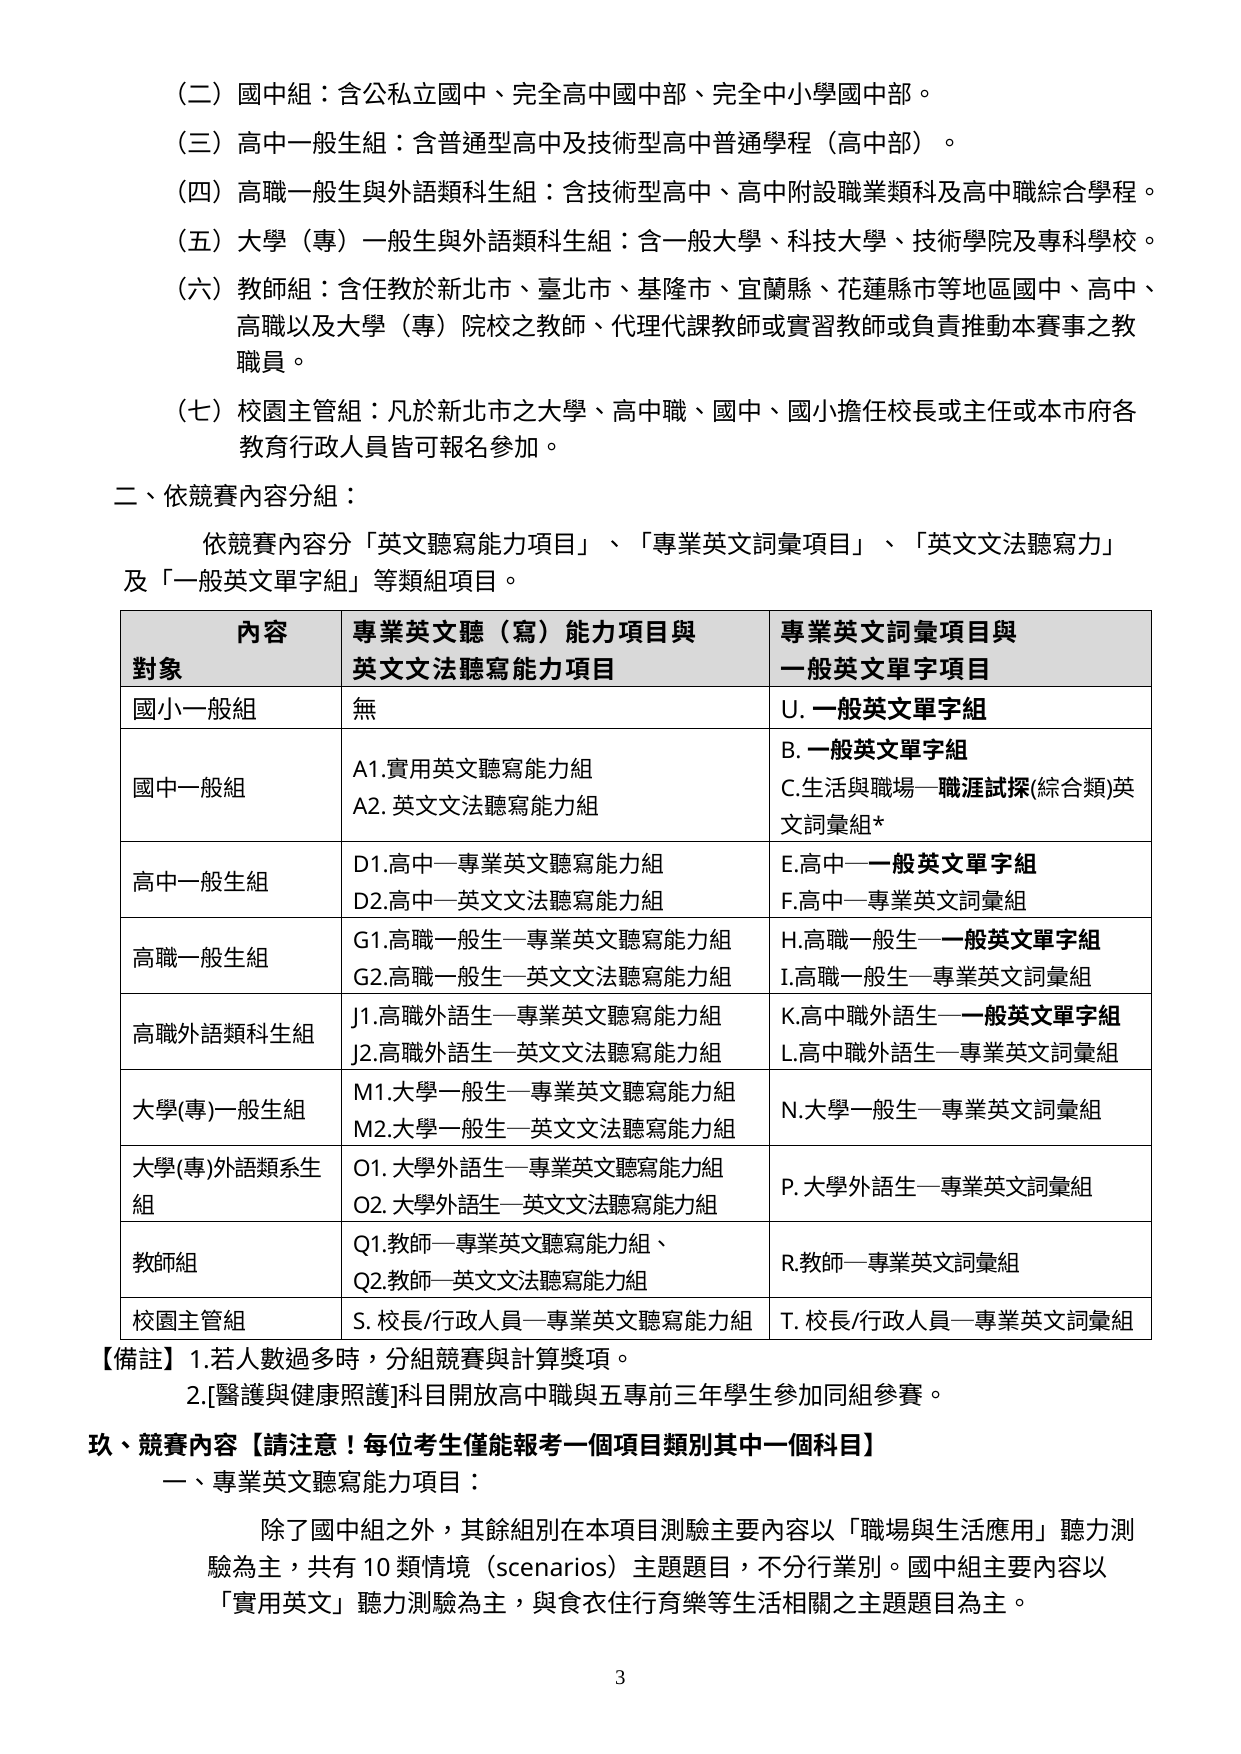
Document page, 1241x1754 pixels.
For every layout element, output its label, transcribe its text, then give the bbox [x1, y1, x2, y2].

table_cell R.教師─專業英文詞彙組 [770, 1222, 1151, 1297]
text （四）高職一般生與外語類科生組：含技術型高中、高中附設職業類科及高中職綜合學程。 [162, 172, 1152, 209]
table_cell M1.大學一般生─專業英文聽寫能力組 M2.大學一般生─英文文法聽寫能力組 [342, 1070, 769, 1145]
text （五）大學（專）一般生與外語類科生組：含一般大學、科技大學、技術學院及專科學校。 [163, 221, 1152, 257]
table_cell 高職外語類科生組 [121, 994, 341, 1069]
table_cell T. 校長/行政人員─專業英文詞彙組 [770, 1298, 1151, 1338]
table_header 專業英文詞彙項目與 一般英文單字項目 [770, 611, 1151, 686]
text （三）高中一般生組：含普通型高中及技術型高中普通學程（高中部）。 [163, 124, 1152, 160]
table_cell S. 校長/行政人員─專業英文聽寫能力組 [342, 1298, 769, 1338]
text 玖、競賽內容【請注意！每位考生僅能報考一個項目類別其中一個科目】 [89, 1424, 1152, 1462]
table_cell K.高中職外語生─一般英文單字組 L.高中職外語生─專業英文詞彙組 [770, 994, 1151, 1069]
table_cell G1.高職一般生─專業英文聽寫能力組 G2.高職一般生─英文文法聽寫能力組 [342, 918, 769, 993]
table_cell U. 一般英文單字組 [770, 687, 1151, 727]
table_header 內容 對象 [121, 611, 341, 686]
table_cell B. 一般英文單字組 C.生活與職場─職涯試探(綜合類)英文詞彙組* [770, 729, 1151, 841]
text 一、專業英文聽寫能力項目： [163, 1462, 1152, 1498]
table_cell J1.高職外語生─專業英文聽寫能力組 J2.高職外語生─英文文法聽寫能力組 [342, 994, 769, 1069]
text 2.[醫護與健康照護]科目開放高中職與五專前三年學生參加同組參賽。 [89, 1376, 1152, 1412]
table_cell H.高職一般生─一般英文單字組 I.高職一般生─專業英文詞彙組 [770, 918, 1151, 993]
table_cell 大學(專)一般生組 [121, 1070, 341, 1145]
table_cell 國小一般組 [121, 687, 341, 727]
table_cell 大學(專)外語類系生組 [121, 1146, 341, 1221]
table_cell 高中一般生組 [121, 842, 341, 917]
text 除了國中組之外，其餘組別在本項目測驗主要內容以「職場與生活應用」聽力測驗為主，共有10類情境（scenarios）主題題目，不分行業別。國中組主要內容以「實用英文」聽力測驗為主，與食衣住行育樂等生活相關之主題題目為主。 [163, 1511, 1152, 1619]
table_cell E.高中─一般英文單字組 F.高中─專業英文詞彙組 [770, 842, 1151, 917]
text （二）國中組：含公私立國中、完全高中國中部、完全中小學國中部。 [163, 75, 1152, 111]
table_cell Q1.教師─專業英文聽寫能力組、 Q2.教師─英文文法聽寫能力組 [342, 1222, 769, 1297]
table_cell P. 大學外語生─專業英文詞彙組 [770, 1146, 1151, 1221]
table_cell A1.實用英文聽寫能力組 A2. 英文文法聽寫能力組 [342, 729, 769, 841]
table_cell O1. 大學外語生─專業英文聽寫能力組 O2. 大學外語生─英文文法聽寫能力組 [342, 1146, 769, 1221]
table_cell 校園主管組 [121, 1298, 341, 1338]
table_cell 高職一般生組 [121, 918, 341, 993]
table_cell 教師組 [121, 1222, 341, 1297]
table_cell 國中一般組 [121, 729, 341, 841]
text 依競賽內容分「英文聽寫能力項目」、「專業英文詞彙項目」、「英文文法聽寫力」及「一般英文單字組」等類組項目。 [118, 525, 1152, 597]
text 二、依競賽內容分組： [89, 476, 1152, 512]
table_cell D1.高中─專業英文聽寫能力組 D2.高中─英文文法聽寫能力組 [342, 842, 769, 917]
text （七）校園主管組：凡於新北市之大學、高中職、國中、國小擔任校長或主任或本市府各教育行政人員皆可報名參加。 [163, 391, 1152, 464]
table_cell 無 [342, 687, 769, 727]
table_header 專業英文聽（寫）能力項目與 英文文法聽寫能力項目 [342, 611, 769, 686]
text （六）教師組：含任教於新北市、臺北市、基隆市、宜蘭縣、花蓮縣市等地區國中、高中、高職以及大學（專）院校之教師、代理代課教師或實習教師或負責推動本賽事之教職員。 [163, 270, 1152, 379]
table_cell N.大學一般生─專業英文詞彙組 [770, 1070, 1151, 1145]
text 【備註】1.若人數過多時，分組競賽與計算獎項。 [89, 1339, 1152, 1376]
